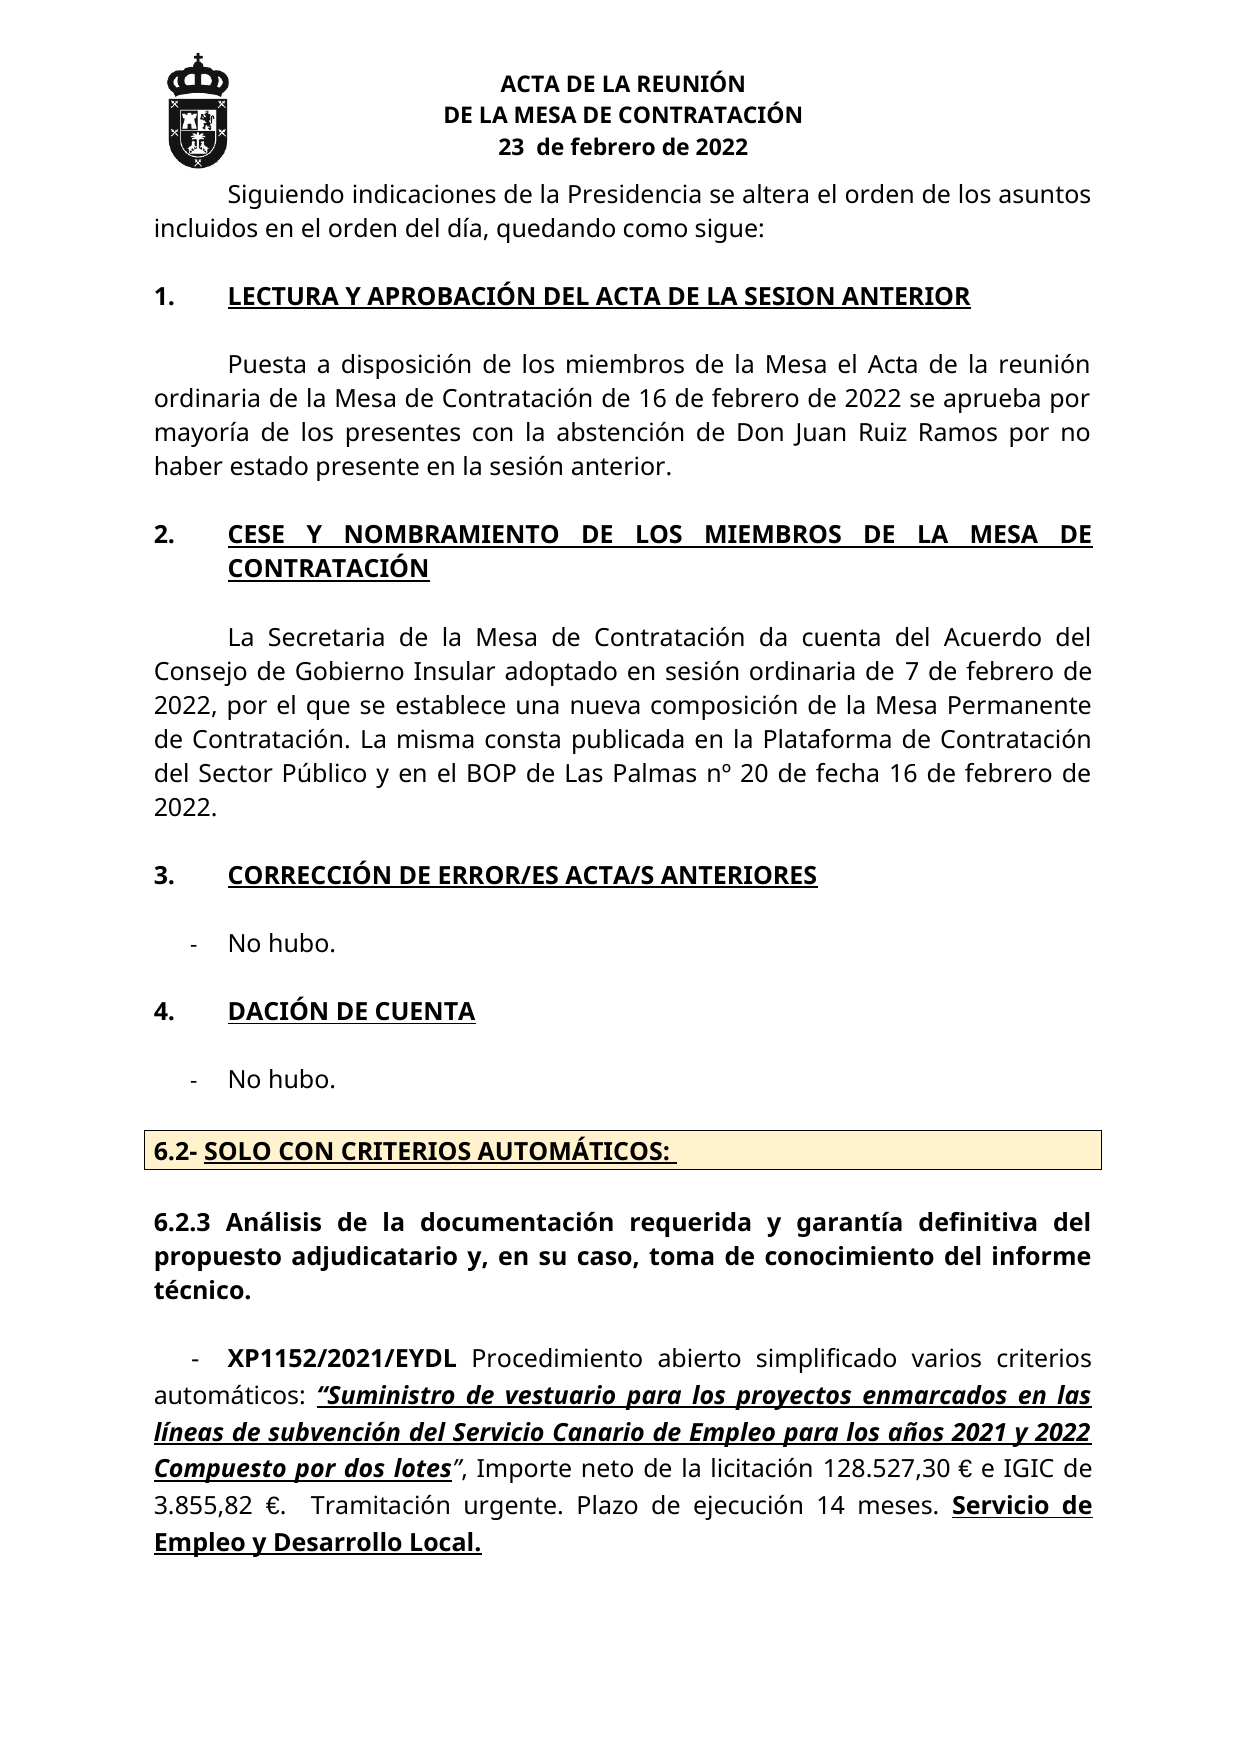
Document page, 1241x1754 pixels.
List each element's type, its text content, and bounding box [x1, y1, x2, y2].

text 6.2- SOLO CON CRITERIOS AUTOMÁTICOS: [145, 1131, 1101, 1169]
subtitle DACIÓN DE CUENTA [153, 994, 1093, 1028]
list No hubo. [183, 926, 1093, 960]
picture [164, 50, 231, 171]
subtitle CESE Y NOMBRAMIENTO DE LOS MIEMBROS DE LA MESA DE CONTRATACIÓN [153, 517, 1093, 585]
subtitle LECTURA Y APROBACIÓN DEL ACTA DE LA SESION ANTERIOR [153, 278, 1093, 313]
text La Secretaria de la Mesa de Contratación da cuenta del Acuerdo del Consejo de Gobierno Insular adoptado en sesión ordinaria de 7 de febrero de 2022, por el que se establece una nueva composición de la Mesa Permanente de Contratación. La misma consta publicada en la Plataforma de Contratación del Sector Público y en el BOP de Las Palmas nº 20 de fecha 16 de febrero de 2022. [153, 619, 1093, 823]
list No hubo. [183, 1062, 1093, 1096]
list XP1152/2021/EYDL Procedimiento abierto simplificado varios criterios automáticos: “Suministro de vestuario para los proyectos enmarcados en las líneas de subvención del Servicio Canario de Empleo para los años 2021 y 2022 Compuesto por dos lotes”, Importe neto de la licitación 128.527,30 € e IGIC de 3.855,82 €. Tramitación urgente. Plazo de ejecución 14 meses. Servicio de Empleo y Desarrollo Local. [153, 1341, 1093, 1559]
text 6.2.3 Análisis de la documentación requerida y garantía definitiva del propuesto adjudicatario y, en su caso, toma de conocimiento del informe técnico. [153, 1204, 1093, 1307]
text Puesta a disposición de los miembros de la Mesa el Acta de la reunión ordinaria de la Mesa de Contratación de 16 de febrero de 2022 se aprueba por mayoría de los presentes con la abstención de Don Juan Ruiz Ramos por no haber estado presente en la sesión anterior. [153, 347, 1093, 483]
text Siguiendo indicaciones de la Presidencia se altera el orden de los asuntos incluidos en el orden del día, quedando como sigue: [153, 176, 1093, 244]
subtitle CORRECCIÓN DE ERROR/ES ACTA/S ANTERIORES [153, 858, 1093, 892]
